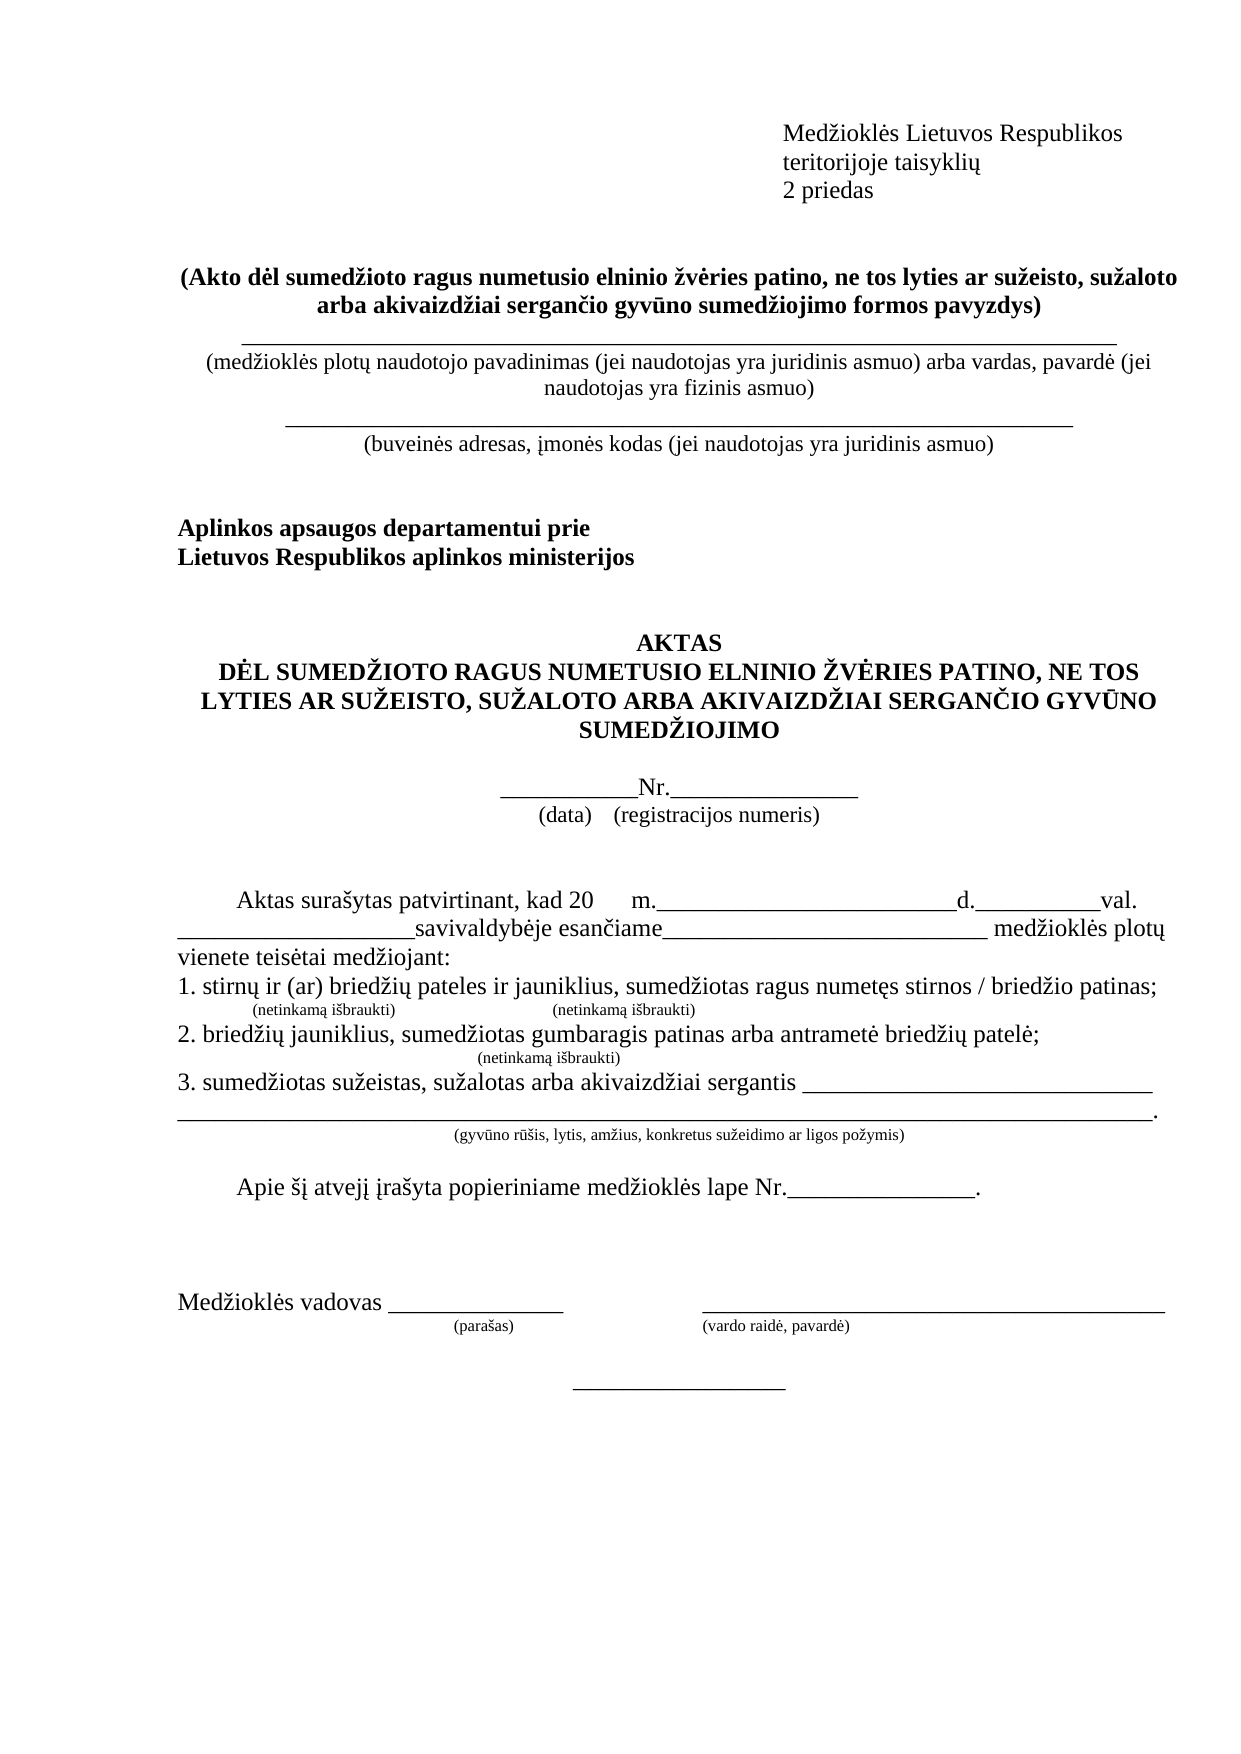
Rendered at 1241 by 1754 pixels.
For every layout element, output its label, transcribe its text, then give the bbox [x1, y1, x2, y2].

text (medžioklės plotų naudotojo pavadinimas (jei naudotojas yra juridinis asmuo) arba vardas, pavardė (jei naudotojas yra fizinis asmuo) [177, 348, 1181, 401]
text AKTAS [177, 628, 1181, 657]
text vienete teisėtai medžiojant: [177, 942, 1181, 971]
text 1. stirnų ir (ar) briedžių pateles ir jauniklius, sumedžiotas ragus numetęs stirnos / briedžio patinas; [177, 971, 1181, 1000]
text (netinkamą išbraukti) [177, 1048, 1181, 1067]
text Medžioklės Lietuvos Respublikos [783, 118, 1181, 147]
text 2. briedžių jauniklius, sumedžiotas gumbaragis patinas arba antrametė briedžių patelė; [177, 1019, 1181, 1048]
text (Akto dėl sumedžioto ragus numetusio elninio žvėries patino, ne tos lyties ar sužeisto, sužaloto arba akivaizdžiai sergančio gyvūno sumedžiojimo formos pavyzdys) [177, 262, 1181, 319]
text 3. sumedžiotas sužeistas, sužalotas arba akivaizdžiai sergantis ____________________________ [177, 1067, 1181, 1096]
text (netinkamą išbraukti) (netinkamą išbraukti) [177, 1000, 1181, 1019]
text teritorijoje taisyklių [783, 147, 1181, 176]
text (data) (registracijos numeris) [177, 801, 1181, 827]
text (buveinės adresas, įmonės kodas (jei naudotojas yra juridinis asmuo) [177, 429, 1181, 456]
text DĖL SUMEDŽIOTO RAGUS NUMETUSIO ELNINIO ŽVĖRIES PATINO, NE TOS LYTIES AR SUŽEISTO, SUŽALOTO ARBA AKIVAIZDŽIAI SERGANČIO GYVŪNO SUMEDŽIOJIMO [177, 657, 1181, 743]
text ______________________________________________________________________ [177, 319, 1181, 348]
text _________________ [177, 1364, 1181, 1393]
text (gyvūno rūšis, lytis, amžius, konkretus sužeidimo ar ligos požymis) [177, 1124, 1181, 1143]
text 2 priedas [783, 176, 1181, 204]
text Aktas surašytas patvirtinant, kad 20 m.________________________d.__________val. [177, 885, 1181, 913]
text ______________________________________________________________________________. [177, 1096, 1181, 1124]
text (parašas) (vardo raidė, pavardė) [177, 1316, 1181, 1335]
text Aplinkos apsaugos departamentui prie [177, 513, 1181, 542]
text Apie šį atvejį įrašyta popieriniame medžioklės lape Nr._______________. [177, 1172, 1181, 1201]
text Lietuvos Respublikos aplinkos ministerijos [177, 542, 1181, 571]
text ___________Nr._______________ [177, 772, 1181, 801]
text _______________________________________________________________ [177, 401, 1181, 429]
text Medžioklės vadovas ______________ _____________________________________ [177, 1287, 1181, 1316]
text ___________________savivaldybėje esančiame__________________________ medžioklės plotų [177, 913, 1181, 942]
